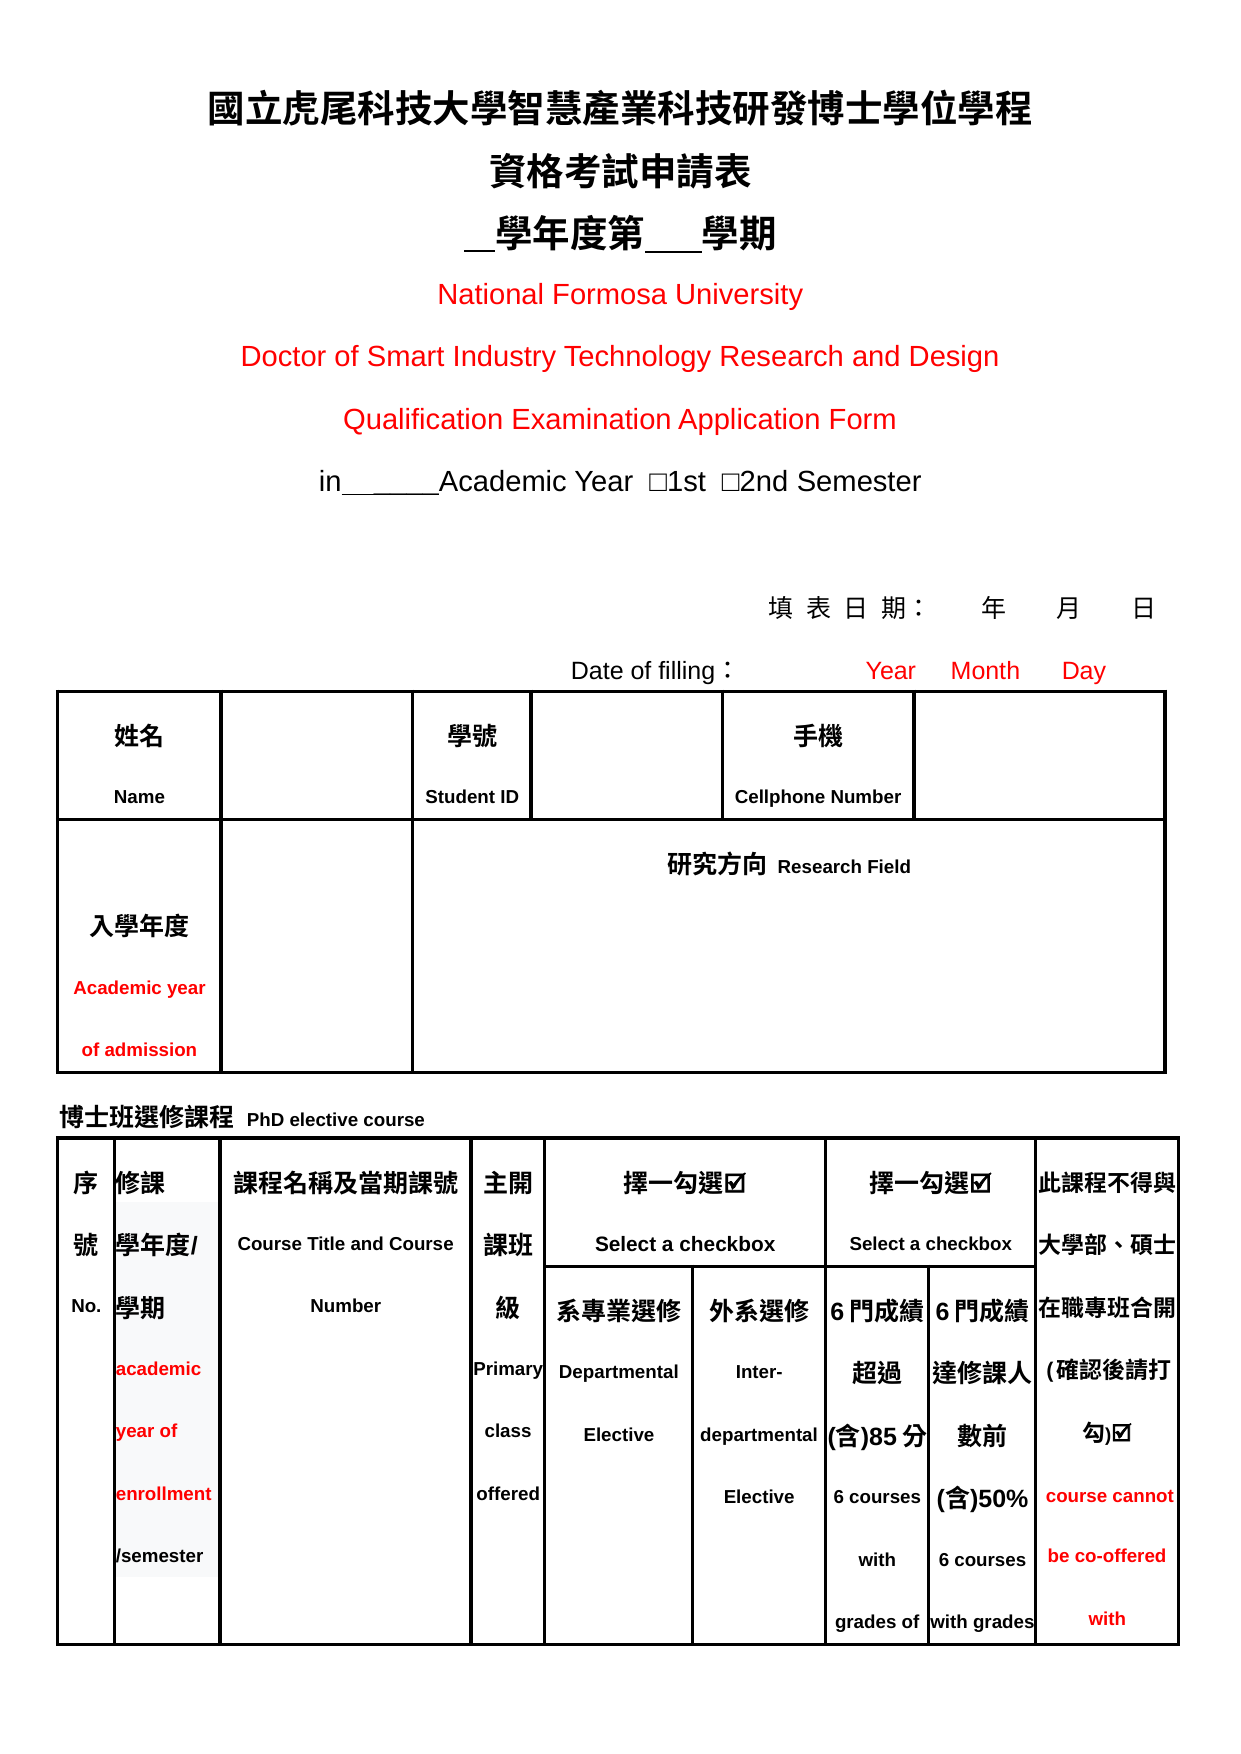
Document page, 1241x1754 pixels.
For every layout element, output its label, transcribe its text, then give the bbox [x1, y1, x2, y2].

table_header 學號 Student ID [414, 693, 529, 818]
table_cell 6門成績超過(含)85分 6 courses with grades of [827, 1268, 927, 1643]
table_header 手機 Cellphone Number [724, 693, 912, 818]
table_header 修課 學年度/學期 academic year of enrollment /semester [116, 1577, 218, 1643]
table_header 修課 學年度/學期 academic year of enrollment /semester [116, 1140, 218, 1202]
table_header 擇一勾選 Select a checkbox [827, 1140, 1034, 1264]
table_header 擇一勾選 Select a checkbox [546, 1140, 824, 1264]
table_header [223, 693, 411, 818]
table_cell 系專業選修 Departmental Elective [546, 1268, 691, 1643]
text Date of filling： Year Month Day [59, 627, 1106, 689]
table_header 主開課班級 Primary class offered [473, 1140, 543, 1643]
text National Formosa University [59, 252, 1181, 314]
table_cell 6門成績達修課人數前(含)50% 6 courses with grades [930, 1268, 1034, 1643]
text 學年度第 學期 [59, 189, 1181, 252]
table_header 序號 No. [59, 1140, 113, 1643]
text 資格考試申請表 [59, 127, 1181, 189]
table_header 課程名稱及當期課號 Course Title and Course Number [222, 1140, 469, 1643]
text Qualification Examination Application Form [59, 377, 1181, 439]
table_header 姓名 Name [59, 693, 219, 818]
table_header [533, 693, 721, 818]
text 國立虎尾科技大學智慧產業科技研發博士學位學程 [59, 64, 1181, 127]
text 填 表 日 期： 年 月 日 [59, 564, 1156, 627]
table_cell [223, 821, 411, 1071]
text 博士班選修課程 PhD elective course [59, 1074, 1181, 1136]
text in ____Academic Year □1st □2nd Semester [59, 439, 1181, 502]
table_cell 研究方向 Research Field [414, 821, 1163, 1071]
table_cell 外系選修 Inter-departmental Elective [694, 1268, 824, 1643]
table_header 此課程不得與大學部、碩士在職專班合開(確認後請打勾) course cannot be co-offered with [1037, 1140, 1177, 1643]
text Doctor of Smart Industry Technology Research and Design [59, 314, 1181, 377]
table_cell 入學年度 Academic year of admission [59, 821, 219, 1071]
table_header [916, 693, 1163, 818]
